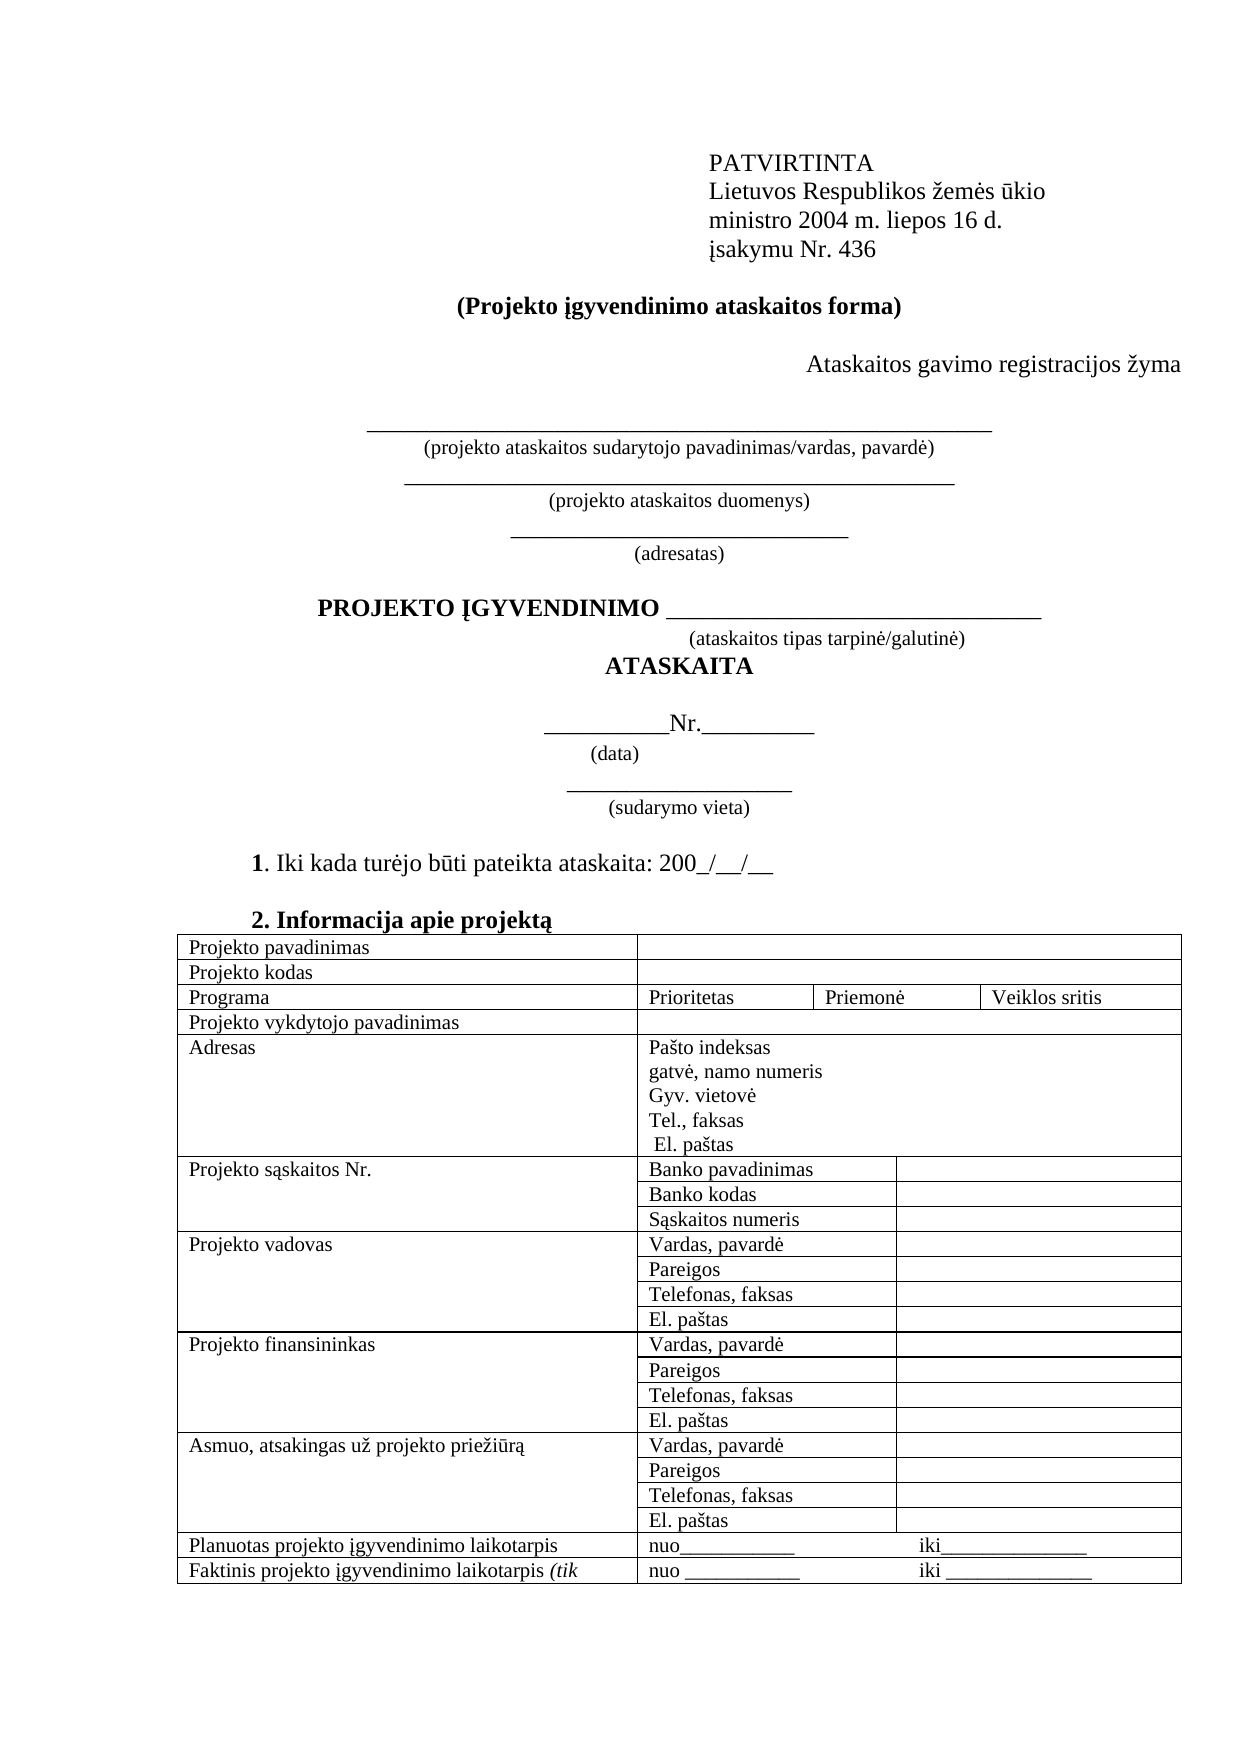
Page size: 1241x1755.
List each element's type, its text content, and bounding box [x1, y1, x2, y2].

text (adresatas) [177, 541, 1181, 565]
table_cell [897, 1508, 1181, 1532]
table_cell [638, 1010, 1181, 1034]
text ___________________________ [177, 512, 1181, 541]
text PATVIRTINTA [177, 148, 1181, 176]
table_cell Banko kodas [638, 1182, 896, 1206]
text __________________________________________________ [177, 406, 1181, 435]
table_cell Asmuo, atsakingas už projekto priežiūrą [178, 1433, 637, 1532]
text (ataskaitos tipas tarpinė/galutinė) [177, 622, 1181, 651]
table_cell Banko pavadinimas [638, 1157, 896, 1181]
table_cell Projekto vadovas [178, 1232, 637, 1331]
table_cell Prioritetas [638, 985, 813, 1009]
table_cell Vardas, pavardė [638, 1433, 896, 1457]
table_cell [897, 1483, 1181, 1507]
table_cell Telefonas, faksas [638, 1282, 896, 1306]
table_cell [897, 1182, 1181, 1206]
text 1. Iki kada turėjo būti pateikta ataskaita: 200_/__/__ [177, 848, 1181, 876]
table_header Projekto pavadinimas [178, 935, 637, 959]
table_cell Sąskaitos numeris [638, 1207, 896, 1231]
text įsakymu Nr. 436 [177, 234, 1181, 263]
table_cell Vardas, pavardė [638, 1333, 896, 1356]
table_cell [897, 1207, 1181, 1231]
text (projekto ataskaitos duomenys) [177, 488, 1181, 512]
table_cell [897, 1282, 1181, 1306]
table_cell Planuotas projekto įgyvendinimo laikotarpis [178, 1533, 637, 1557]
table_cell Telefonas, faksas [638, 1383, 896, 1407]
table_cell Pašto indeksas gatvė, namo numeris Gyv. vietovė Tel., faksas El. paštas [638, 1035, 1181, 1156]
table_cell Projekto kodas [178, 960, 637, 984]
table_cell [897, 1408, 1181, 1432]
table_cell Pareigos [638, 1458, 896, 1482]
text Ataskaitos gavimo registracijos žyma [177, 349, 1181, 378]
text ministro 2004 m. liepos 16 d. [177, 205, 1181, 234]
text __________________ [177, 766, 1181, 795]
table_cell El. paštas [638, 1307, 896, 1331]
table_cell [897, 1307, 1181, 1331]
table_cell El. paštas [638, 1408, 896, 1432]
table_cell [897, 1358, 1181, 1382]
text ATASKAITA [177, 651, 1181, 680]
table_cell Pareigos [638, 1257, 896, 1281]
table_cell Priemonė [814, 985, 980, 1009]
table_cell [897, 1383, 1181, 1407]
table_cell [897, 1433, 1181, 1457]
table_cell nuo ___________ iki ______________ [638, 1558, 1181, 1582]
table_cell [638, 960, 1181, 984]
table_cell Vardas, pavardė [638, 1232, 896, 1256]
text Lietuvos Respublikos žemės ūkio [177, 176, 1181, 205]
table_cell [897, 1458, 1181, 1482]
table_cell [897, 1157, 1181, 1181]
text __________Nr._________ [177, 708, 1181, 737]
table_cell nuo___________ iki______________ [638, 1533, 1181, 1557]
text (Projekto įgyvendinimo ataskaitos forma) [177, 291, 1181, 320]
text (projekto ataskaitos sudarytojo pavadinimas/vardas, pavardė) [177, 435, 1181, 459]
text (data) [177, 737, 1181, 766]
table_cell Telefonas, faksas [638, 1483, 896, 1507]
text (sudarymo vieta) [177, 795, 1181, 819]
table_cell Veiklos sritis [981, 985, 1181, 1009]
text PROJEKTO ĮGYVENDINIMO ______________________________ [177, 593, 1181, 622]
table_cell Projekto sąskaitos Nr. [178, 1157, 637, 1231]
text 2. Informacija apie projektą [177, 905, 1181, 934]
table_cell [897, 1232, 1181, 1256]
table_cell Faktinis projekto įgyvendinimo laikotarpis (tik [178, 1558, 637, 1582]
table_cell [897, 1257, 1181, 1281]
table_cell [897, 1333, 1181, 1356]
table_cell Projekto finansininkas [178, 1333, 637, 1432]
table_header [638, 935, 1181, 959]
table_cell Projekto vykdytojo pavadinimas [178, 1010, 637, 1034]
table_cell Programa [178, 985, 637, 1009]
text ____________________________________________ [177, 459, 1181, 488]
table_cell El. paštas [638, 1508, 896, 1532]
table_cell Adresas [178, 1035, 637, 1156]
table_cell Pareigos [638, 1358, 896, 1382]
